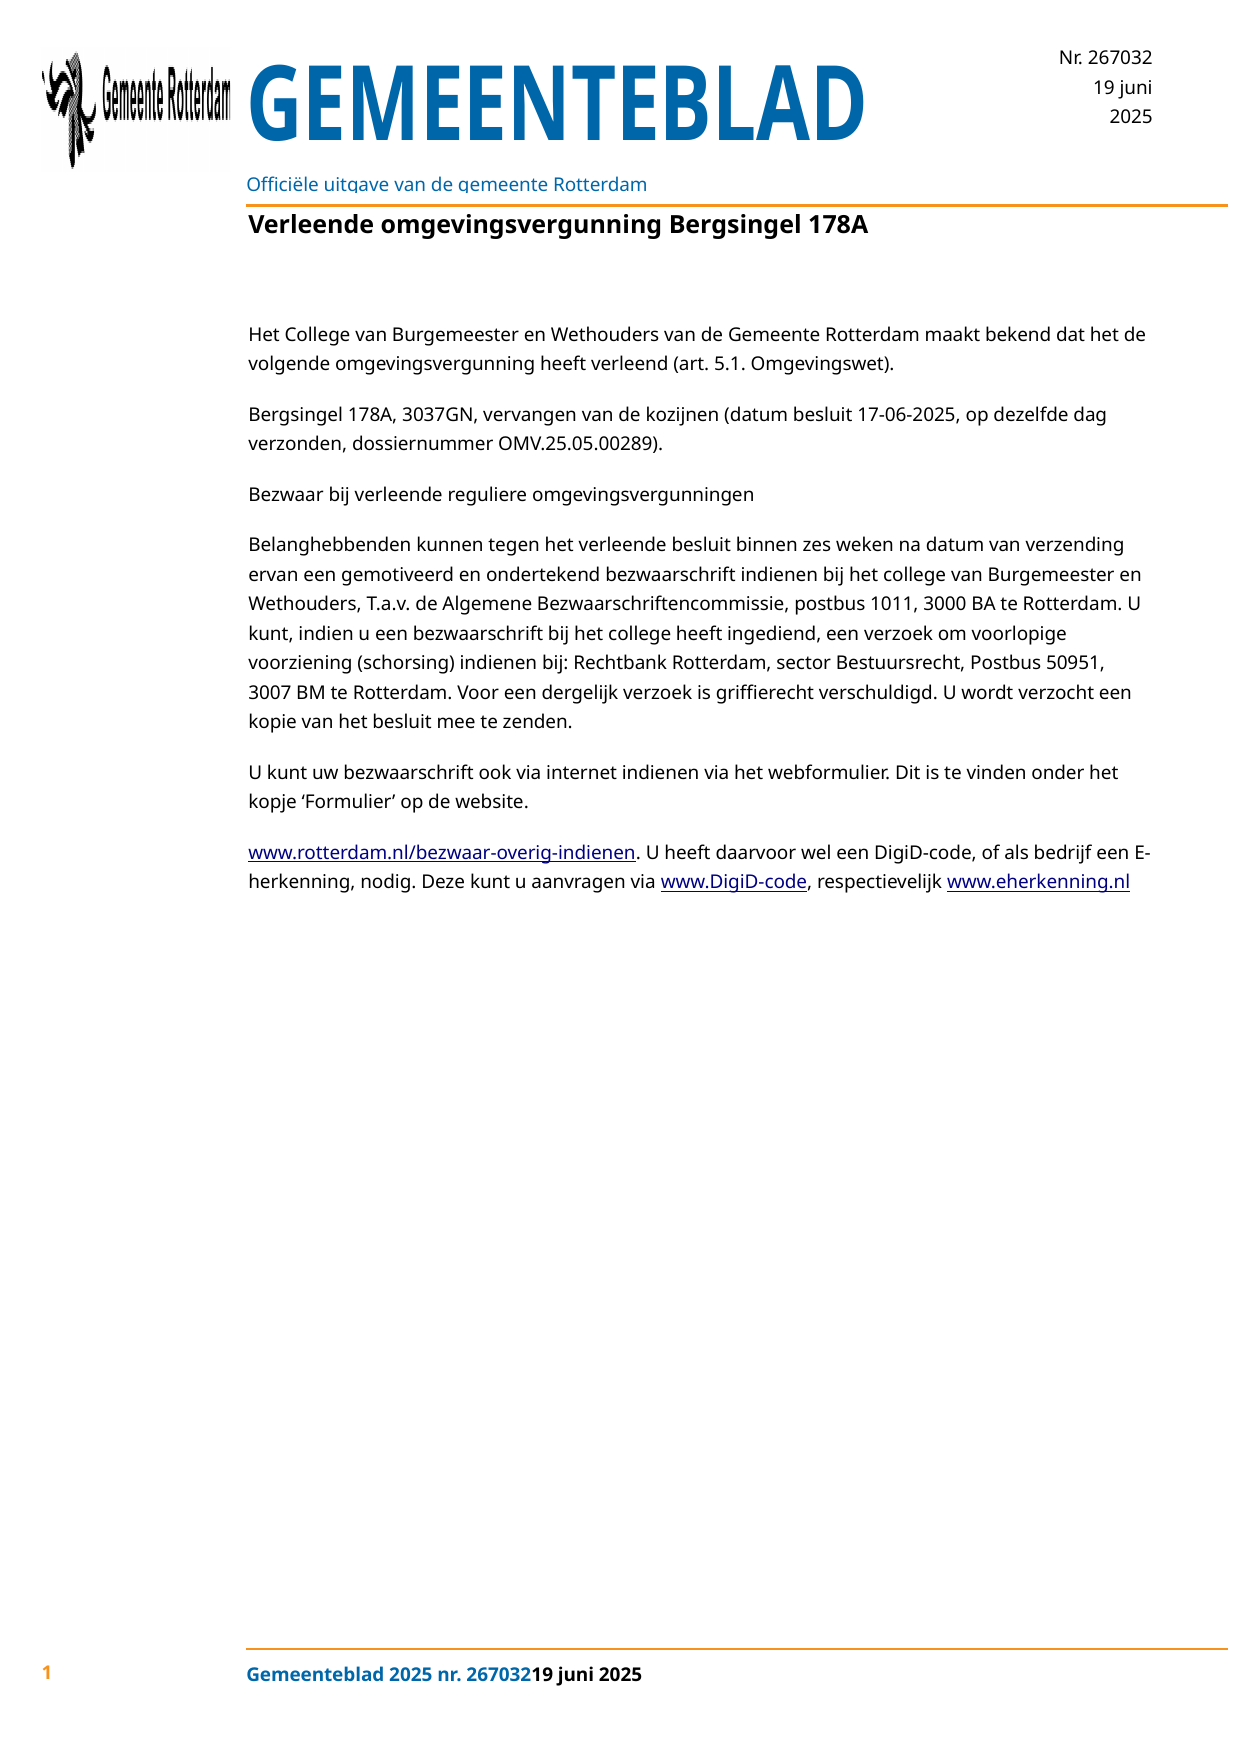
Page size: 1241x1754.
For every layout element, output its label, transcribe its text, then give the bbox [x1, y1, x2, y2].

text Bergsingel 178A, 3037GN, vervangen van de kozijnen (datum besluit 17-06-2025, op dezelfde dag verzonden, dossiernummer OMV.25.05.00289). [248, 401, 1152, 456]
picture [41, 47, 231, 172]
text Belanghebbenden kunnen tegen het verleende besluit binnen zes weken na datum van verzending ervan een gemotiveerd en ondertekend bezwaarschrift indienen bij het college van Burgemeester en Wethouders, T.a.v. de Algemene Bezwaarschriftencommissie, postbus 1011, 3000 BA te Rotterdam. U kunt, indien u een bezwaarschrift bij het college heeft ingediend, een verzoek om voorlopige voorziening (schorsing) indienen bij: Rechtbank Rotterdam, sector Bestuursrecht, Postbus 50951, 3007 BM te Rotterdam. Voor een dergelijk verzoek is griffierecht verschuldigd. U wordt verzocht een kopie van het besluit mee te zenden. [248, 531, 1152, 734]
text Het College van Burgemeester en Wethouders van de Gemeente Rotterdam maakt bekend dat het de volgende omgevingsvergunning heeft verleend (art. 5.1. Omgevingswet). [248, 321, 1152, 376]
text Bezwaar bij verleende reguliere omgevingsvergunningen [248, 481, 1152, 506]
text Verleende omgevingsvergunning Bergsingel 178A [248, 207, 1152, 241]
text www.rotterdam.nl/bezwaar-overig-indienen. U heeft daarvoor wel een DigiD-code, of als bedrijf een E-herkenning, nodig. Deze kunt u aanvragen via www.DigiD-code, respectievelijk www.eherkenning.nl [248, 839, 1152, 894]
text U kunt uw bezwaarschrift ook via internet indienen via het webformulier. Dit is te vinden onder het kopje ‘Formulier’ op de website. [248, 759, 1152, 814]
